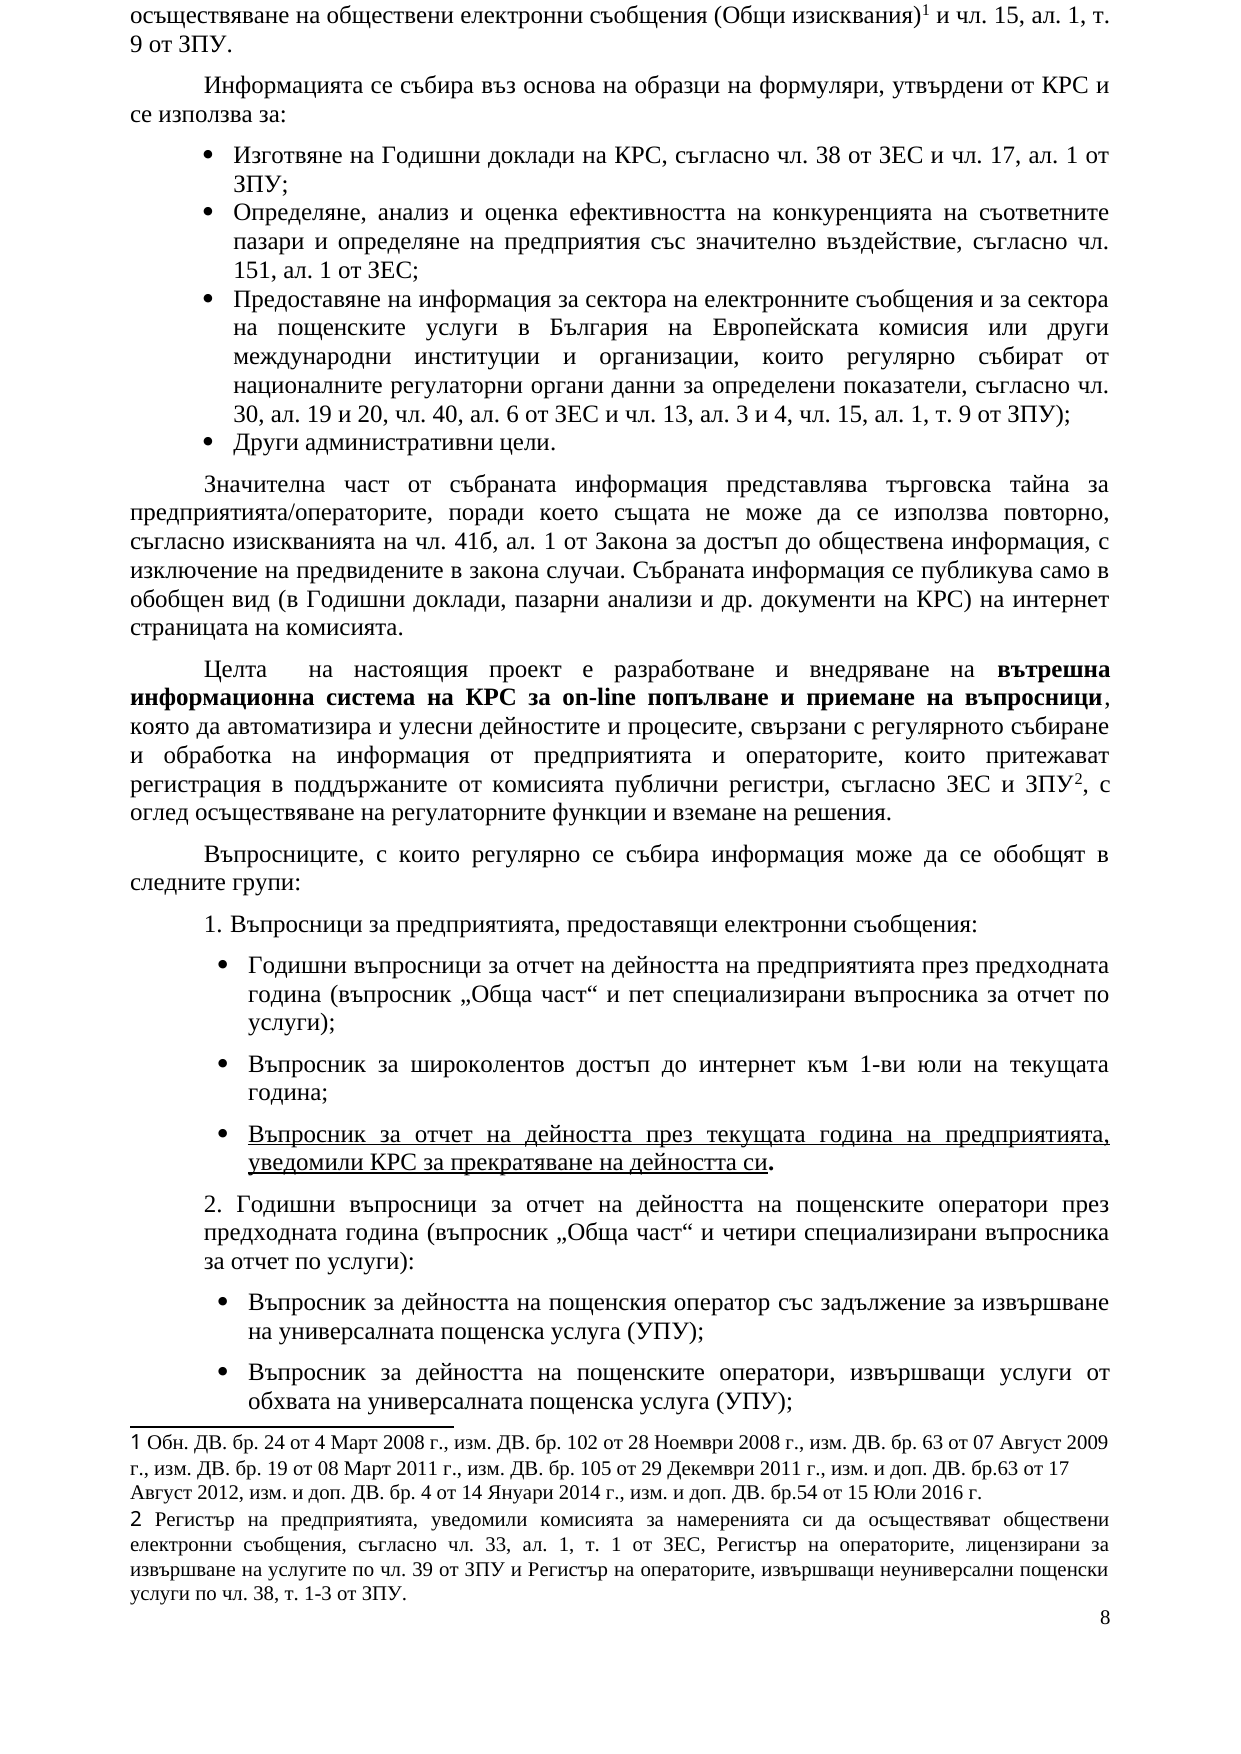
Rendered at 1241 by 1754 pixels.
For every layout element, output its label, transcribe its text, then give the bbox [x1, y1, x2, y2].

list Въпросник за дейността на пощенския оператор със задължение за извършване на универсалната пощенска услуга (УПУ); [218, 1287, 1110, 1345]
list Въпросник за отчет на дейността през текущата година на предприятията, уведомили КРС за прекратяване на дейността си. [218, 1119, 1110, 1176]
text 2. Годишни въпросници за отчет на дейността на пощенските оператори през предходната година (въпросник „Обща част“ и четири специализирани въпросника за отчет по услуги): [203, 1189, 1110, 1275]
text Въпросниците, с които регулярно се събира информация може да се обобщят в следните групи: [130, 839, 1110, 896]
list Годишни въпросници за отчет на дейността на предприятията през предходната година (въпросник „Обща част“ и пет специализирани въпросника за отчет по услуги); [218, 950, 1110, 1036]
text Целта на настоящия проект е разработване и внедряване на вътрешна информационна система на КРС за on-line попълване и приемане на въпросници, която да автоматизира и улесни дейностите и процесите, свързани с регулярното събиране и обработка на информация от предприятията и операторите, които притежават регистрация в поддържаните от комисията публични регистри, съгласно ЗЕС и ЗПУ, с оглед осъществяване на регулаторните функции и вземане на решения. [130, 654, 1110, 826]
list Въпросник за широколентов достъп до интернет към 1-ви юли на текущата година; [218, 1049, 1110, 1106]
list Въпросник за дейността на пощенските оператори, извършващи услуги от обхвата на универсалната пощенска услуга (УПУ); [218, 1357, 1110, 1415]
list Други административни цели. [203, 427, 1110, 456]
list Определяне, анализ и оценка ефективността на конкуренцията на съответните пазари и определяне на предприятия със значително въздействие, съгласно чл. 151, ал. 1 от ЗЕС; [203, 197, 1110, 284]
text осъществяване на обществени електронни съобщения (Общи изисквания) и чл. 15, ал. 1, т. 9 от ЗПУ. [130, 0, 1110, 57]
text Регистър на предприятията, уведомили комисията за намеренията си да осъществяват обществени електронни съобщения, съгласно чл. 33, ал. 1, т. 1 от ЗЕС, Регистър на операторите, лицензирани за извършване на услугите по чл. 39 от ЗПУ и Регистър на операторите, извършващи неуниверсални пощенски услуги по чл. 38, т. 1-3 от ЗПУ. [130, 1504, 1110, 1604]
text Обн. ДВ. бр. 24 от 4 Март 2008 г., изм. ДВ. бр. 102 от 28 Ноември 2008 г., изм. ДВ. бр. 63 от 07 Август 2009 г., изм. ДВ. бр. 19 от 08 Март 2011 г., изм. ДВ. бр. 105 от 29 Декември 2011 г., изм. и доп. ДВ. бр.63 от 17 Август 2012, изм. и доп. ДВ. бр. 4 от 14 Януари 2014 г., изм. и доп. ДВ. бр.54 от 15 Юли 2016 г. [130, 1427, 1110, 1504]
list Предоставяне на информация за сектора на електронните съобщения и за сектора на пощенските услуги в България на Европейската комисия или други международни институции и организации, които регулярно събират от националните регулаторни органи данни за определени показатели, съгласно чл. 30, ал. 19 и 20, чл. 40, ал. 6 от ЗЕС и чл. 13, ал. 3 и 4, чл. 15, ал. 1, т. 9 от ЗПУ); [203, 284, 1110, 427]
list Изготвяне на Годишни доклади на КРС, съгласно чл. 38 от ЗЕС и чл. 17, ал. 1 от ЗПУ; [203, 140, 1110, 197]
text Значителна част от събраната информация представлява търговска тайна за предприятията/операторите, поради което същата не може да се използва повторно, съгласно изискванията на чл. 41б, ал. 1 от Закона за достъп до обществена информация, с изключение на предвидените в закона случаи. Събраната информация се публикува само в обобщен вид (в Годишни доклади, пазарни анализи и др. документи на КРС) на интернет страницата на комисията. [130, 469, 1110, 641]
text Информацията се събира въз основа на образци на формуляри, утвърдени от КРС и се използва за: [130, 70, 1110, 127]
text 1. Въпросници за предприятията, предоставящи електронни съобщения: [203, 909, 1110, 937]
